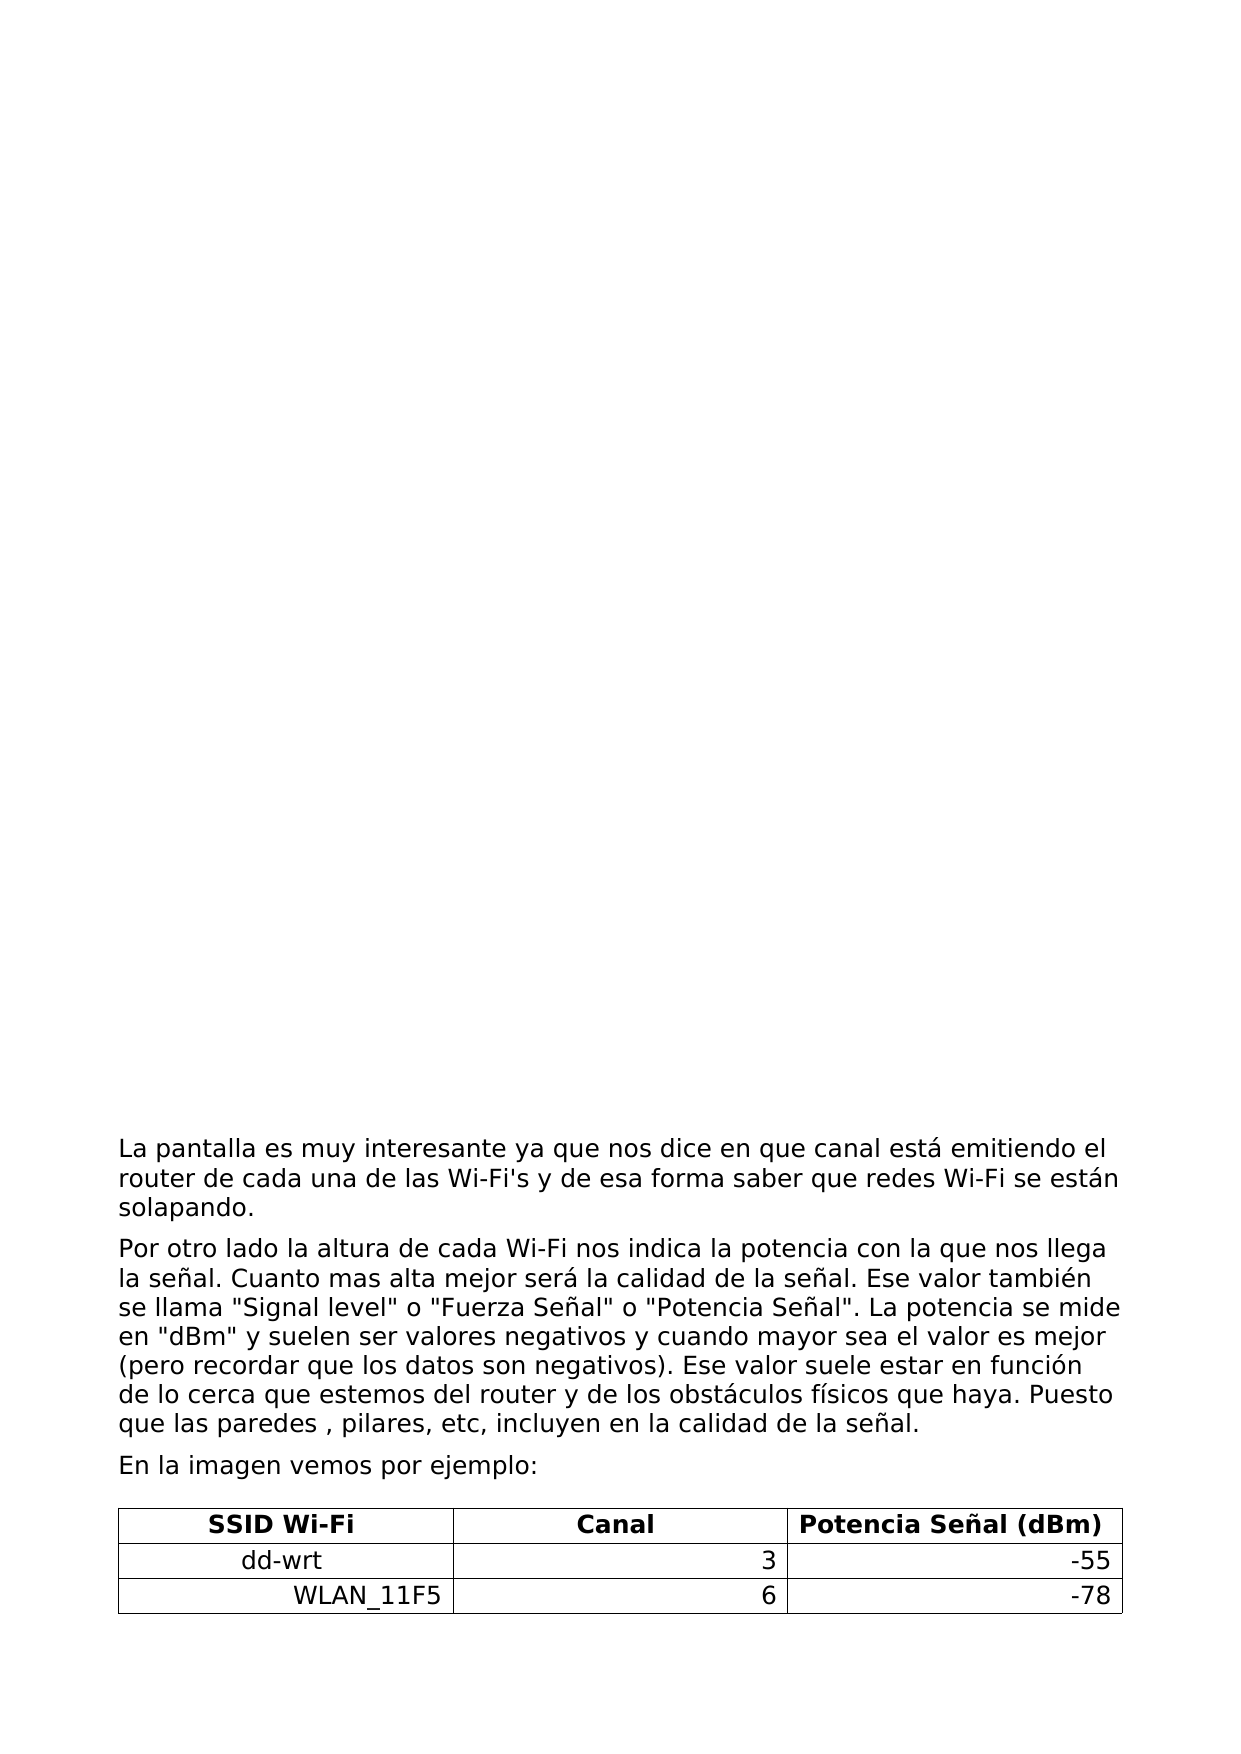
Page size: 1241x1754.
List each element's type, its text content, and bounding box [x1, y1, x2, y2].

table_cell -55 [788, 1544, 1122, 1578]
table_header Potencia Señal (dBm) [788, 1509, 1122, 1543]
table_cell 6 [454, 1579, 787, 1613]
text Por otro lado la altura de cada Wi-Fi nos indica la potencia con la que nos llega la señal. Cuanto mas alta mejor será la calidad de la señal. Ese valor también se llama "Signal level" o "Fuerza Señal" o "Potencia Señal". La potencia se mide en "dBm" y suelen ser valores negativos y cuando mayor sea el valor es mejor (pero recordar que los datos son negativos). Ese valor suele estar en función de lo cerca que estemos del router y de los obstáculos físicos que haya. Puesto que las paredes , pilares, etc, incluyen en la calidad de la señal. [118, 1234, 1122, 1439]
text En la imagen vemos por ejemplo: [118, 1451, 1122, 1480]
table_cell -78 [788, 1579, 1122, 1613]
table_header SSID Wi-Fi [119, 1509, 453, 1543]
table_cell 3 [454, 1544, 787, 1578]
text La pantalla es muy interesante ya que nos dice en que canal está emitiendo el router de cada una de las Wi-Fi's y de esa forma saber que redes Wi-Fi se están solapando. [118, 1134, 1122, 1222]
table_cell dd-wrt [119, 1544, 453, 1578]
table_header Canal [454, 1509, 787, 1543]
table_cell WLAN_11F5 [119, 1579, 453, 1613]
